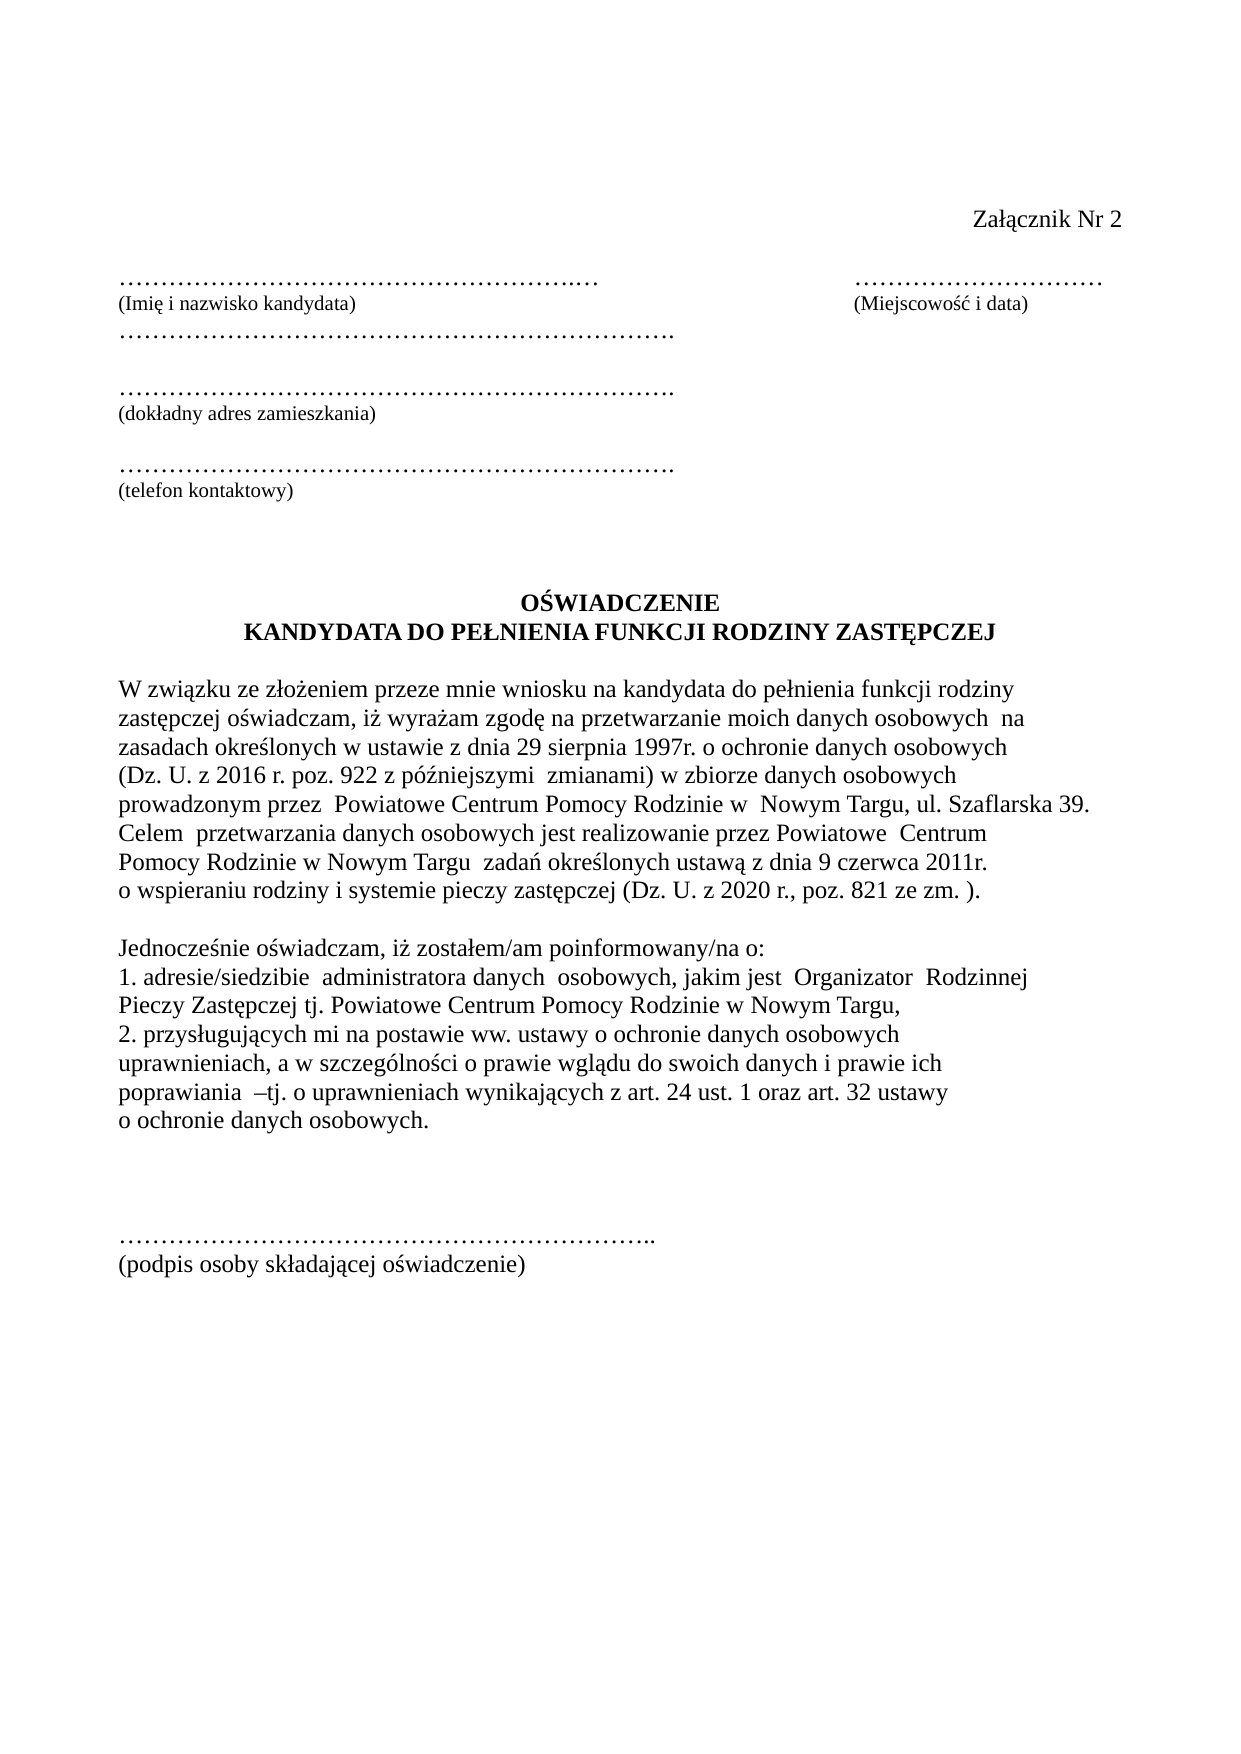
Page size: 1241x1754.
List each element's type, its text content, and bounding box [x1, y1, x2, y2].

text ……………………………………………….… ………………………… [118, 262, 1122, 291]
text Załącznik Nr 2 [118, 204, 1122, 233]
text 2. przysługujących mi na postawie ww. ustawy o ochronie danych osobowych [118, 1019, 1122, 1048]
text o ochronie danych osobowych. [118, 1106, 1122, 1134]
text (podpis osoby składającej oświadczenie) [118, 1249, 1122, 1278]
text Jednocześnie oświadczam, iż zostałem/am poinformowany/na o: [118, 933, 1122, 962]
text (telefon kontaktowy) [118, 478, 1122, 502]
text OŚWIADCZENIE [118, 588, 1122, 617]
text ……………………………………………………….. [118, 1221, 1122, 1249]
text poprawiania –tj. o uprawnieniach wynikających z art. 24 ust. 1 oraz art. 32 ustawy [118, 1077, 1122, 1106]
text …………………………………………………………. [118, 372, 1122, 401]
text Pomocy Rodzinie w Nowym Targu zadań określonych ustawą z dnia 9 czerwca 2011r. [118, 847, 1122, 876]
text W związku ze złożeniem przeze mnie wniosku na kandydata do pełnienia funkcji rodziny [118, 674, 1122, 703]
text zasadach określonych w ustawie z dnia 29 sierpnia 1997r. o ochronie danych osobowych [118, 732, 1122, 761]
text …………………………………………………………. [118, 449, 1122, 478]
text …………………………………………………………. [118, 315, 1122, 343]
text KANDYDATA DO PEŁNIENIA FUNKCJI RODZINY ZASTĘPCZEJ [118, 617, 1122, 646]
text uprawnieniach, a w szczególności o prawie wglądu do swoich danych i prawie ich [118, 1048, 1122, 1077]
text prowadzonym przez Powiatowe Centrum Pomocy Rodzinie w Nowym Targu, ul. Szaflarska 39. [118, 789, 1122, 818]
text Celem przetwarzania danych osobowych jest realizowanie przez Powiatowe Centrum [118, 818, 1122, 847]
text zastępczej oświadczam, iż wyrażam zgodę na przetwarzanie moich danych osobowych na [118, 703, 1122, 732]
text (Imię i nazwisko kandydata) (Miejscowość i data) [118, 291, 1122, 315]
text (dokładny adres zamieszkania) [118, 401, 1122, 425]
text Pieczy Zastępczej tj. Powiatowe Centrum Pomocy Rodzinie w Nowym Targu, [118, 991, 1122, 1019]
text 1. adresie/siedzibie administratora danych osobowych, jakim jest Organizator Rodzinnej [118, 962, 1122, 991]
text o wspieraniu rodziny i systemie pieczy zastępczej (Dz. U. z 2020 r., poz. 821 ze zm. ). [118, 876, 1122, 904]
text (Dz. U. z 2016 r. poz. 922 z późniejszymi zmianami) w zbiorze danych osobowych [118, 761, 1122, 789]
